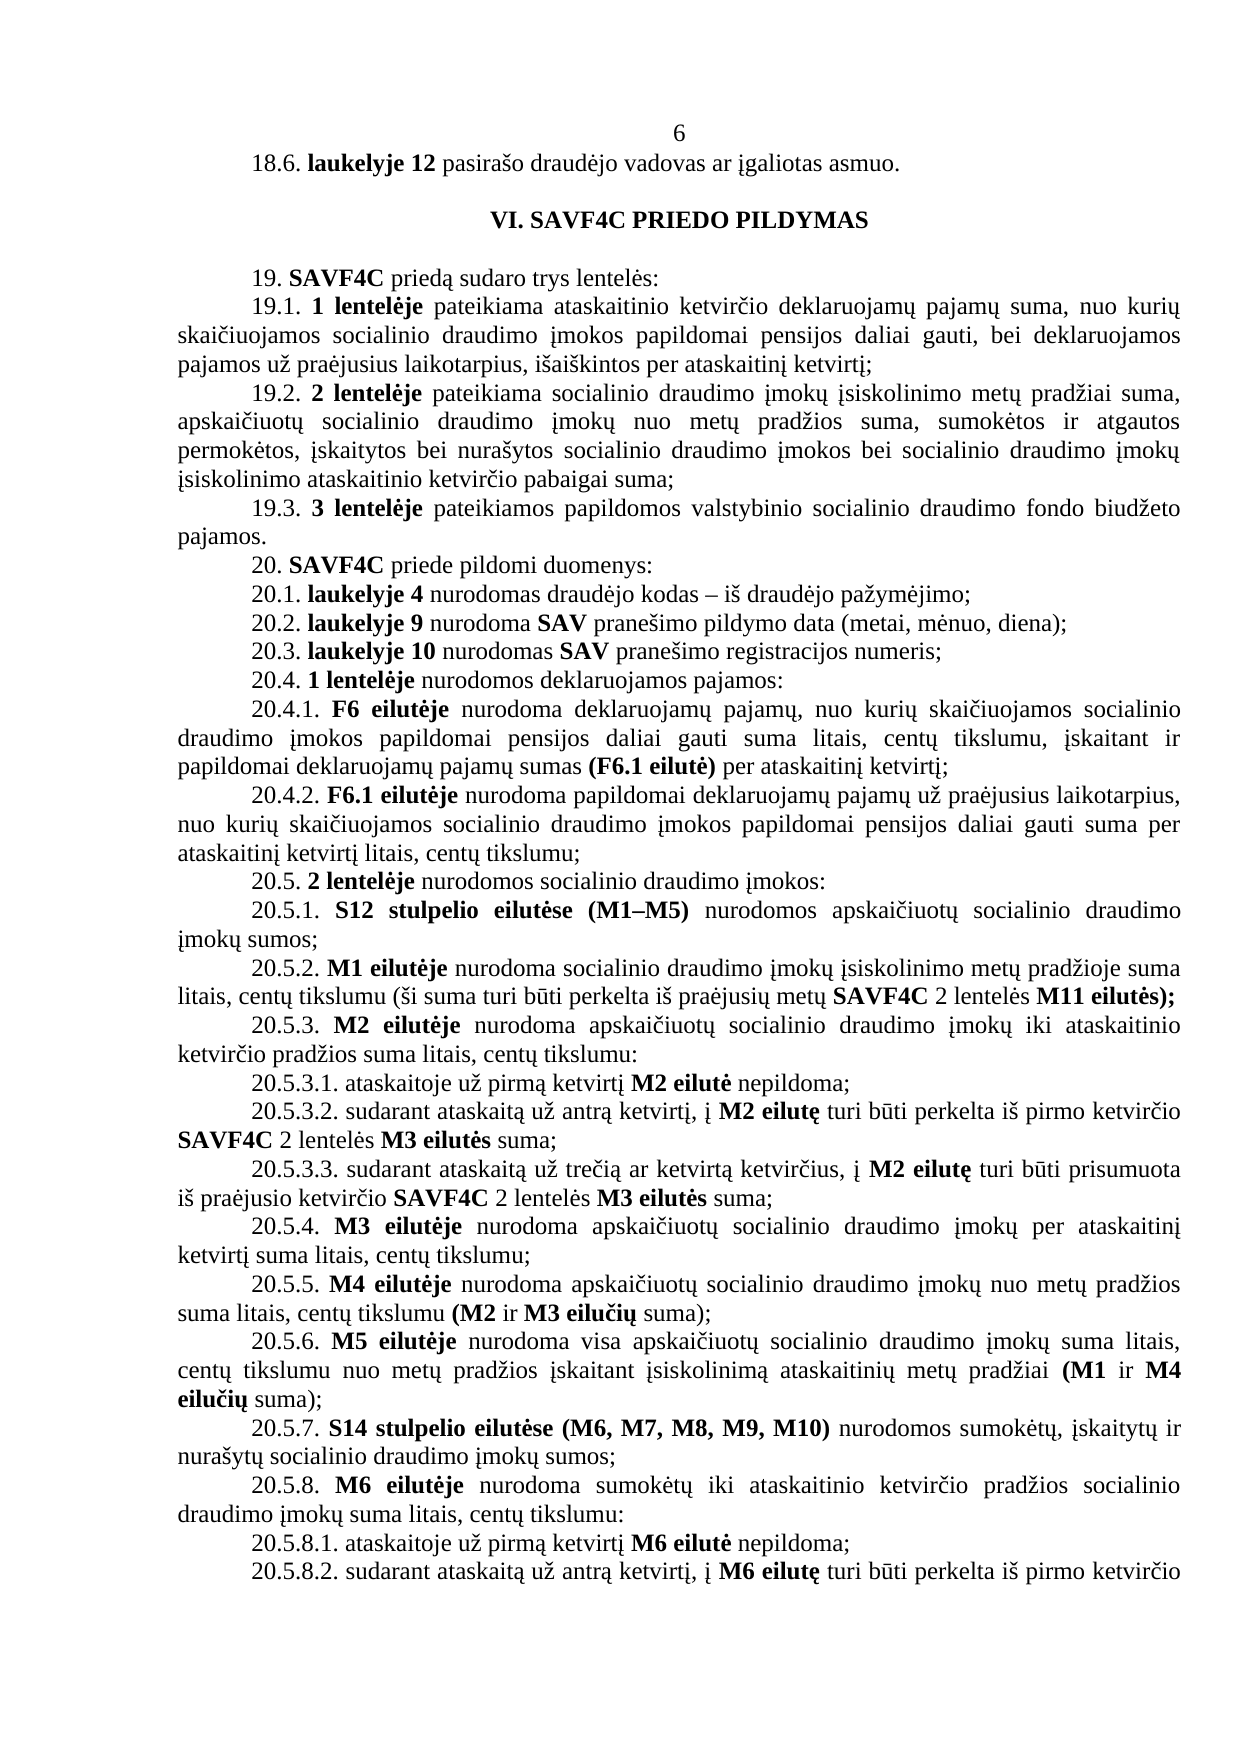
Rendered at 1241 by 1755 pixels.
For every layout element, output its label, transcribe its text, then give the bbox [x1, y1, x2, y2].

text 20.5.7. S14 stulpelio eilutėse (M6, M7, M8, M9, M10) nurodomos sumokėtų, įskaitytų ir nurašytų socialinio draudimo įmokų sumos; [177, 1413, 1181, 1470]
text 20.5.3.1. ataskaitoje už pirmą ketvirtį M2 eilutė nepildoma; [177, 1068, 1181, 1096]
text 20.5.5. M4 eilutėje nurodoma apskaičiuotų socialinio draudimo įmokų nuo metų pradžios suma litais, centų tikslumu (M2 ir M3 eilučių suma); [177, 1269, 1181, 1326]
text 20.2. laukelyje 9 nurodoma SAV pranešimo pildymo data (metai, mėnuo, diena); [177, 608, 1181, 636]
text 20.5.3.3. sudarant ataskaitą už trečią ar ketvirtą ketvirčius, į M2 eilutę turi būti prisumuota iš praėjusio ketvirčio SAVF4C 2 lentelės M3 eilutės suma; [177, 1154, 1181, 1211]
text 20.1. laukelyje 4 nurodomas draudėjo kodas – iš draudėjo pažymėjimo; [177, 579, 1181, 608]
text 20.5.1. S12 stulpelio eilutėse (M1–M5) nurodomos apskaičiuotų socialinio draudimo įmokų sumos; [177, 895, 1181, 953]
text 19.2. 2 lentelėje pateikiama socialinio draudimo įmokų įsiskolinimo metų pradžiai suma, apskaičiuotų socialinio draudimo įmokų nuo metų pradžios suma, sumokėtos ir atgautos permokėtos, įskaitytos bei nurašytos socialinio draudimo įmokos bei socialinio draudimo įmokų įsiskolinimo ataskaitinio ketvirčio pabaigai suma; [177, 378, 1181, 493]
text 20.5.3.2. sudarant ataskaitą už antrą ketvirtį, į M2 eilutę turi būti perkelta iš pirmo ketvirčio SAVF4C 2 lentelės M3 eilutės suma; [177, 1096, 1181, 1154]
text 19. SAVF4C priedą sudaro trys lentelės: [177, 263, 1181, 291]
text 20. SAVF4C priede pildomi duomenys: [177, 550, 1181, 579]
text 20.5.8.2. sudarant ataskaitą už antrą ketvirtį, į M6 eilutę turi būti perkelta iš pirmo ketvirčio [177, 1556, 1181, 1585]
text VI. SAVF4C PRIEDO PILDYMAS [177, 205, 1181, 234]
text 19.1. 1 lentelėje pateikiama ataskaitinio ketvirčio deklaruojamų pajamų suma, nuo kurių skaičiuojamos socialinio draudimo įmokos papildomai pensijos daliai gauti, bei deklaruojamos pajamos už praėjusius laikotarpius, išaiškintos per ataskaitinį ketvirtį; [177, 291, 1181, 378]
text 20.5.4. M3 eilutėje nurodoma apskaičiuotų socialinio draudimo įmokų per ataskaitinį ketvirtį suma litais, centų tikslumu; [177, 1211, 1181, 1269]
text 20.5.2. M1 eilutėje nurodoma socialinio draudimo įmokų įsiskolinimo metų pradžioje suma litais, centų tikslumu (ši suma turi būti perkelta iš praėjusių metų SAVF4C 2 lentelės M11 eilutės); [177, 953, 1181, 1010]
text 20.5.3. M2 eilutėje nurodoma apskaičiuotų socialinio draudimo įmokų iki ataskaitinio ketvirčio pradžios suma litais, centų tikslumu: [177, 1010, 1181, 1068]
text 20.5.8. M6 eilutėje nurodoma sumokėtų iki ataskaitinio ketvirčio pradžios socialinio draudimo įmokų suma litais, centų tikslumu: [177, 1470, 1181, 1528]
text 20.5.8.1. ataskaitoje už pirmą ketvirtį M6 eilutė nepildoma; [177, 1528, 1181, 1556]
text 20.5. 2 lentelėje nurodomos socialinio draudimo įmokos: [177, 866, 1181, 895]
text 20.4. 1 lentelėje nurodomos deklaruojamos pajamos: [177, 665, 1181, 694]
text 20.5.6. M5 eilutėje nurodoma visa apskaičiuotų socialinio draudimo įmokų suma litais, centų tikslumu nuo metų pradžios įskaitant įsiskolinimą ataskaitinių metų pradžiai (M1 ir M4 eilučių suma); [177, 1326, 1181, 1413]
text 20.3. laukelyje 10 nurodomas SAV pranešimo registracijos numeris; [177, 636, 1181, 665]
text 20.4.1. F6 eilutėje nurodoma deklaruojamų pajamų, nuo kurių skaičiuojamos socialinio draudimo įmokos papildomai pensijos daliai gauti suma litais, centų tikslumu, įskaitant ir papildomai deklaruojamų pajamų sumas (F6.1 eilutė) per ataskaitinį ketvirtį; [177, 694, 1181, 780]
text 19.3. 3 lentelėje pateikiamos papildomos valstybinio socialinio draudimo fondo biudžeto pajamos. [177, 493, 1181, 550]
text 20.4.2. F6.1 eilutėje nurodoma papildomai deklaruojamų pajamų už praėjusius laikotarpius, nuo kurių skaičiuojamos socialinio draudimo įmokos papildomai pensijos daliai gauti suma per ataskaitinį ketvirtį litais, centų tikslumu; [177, 780, 1181, 866]
text 18.6. laukelyje 12 pasirašo draudėjo vadovas ar įgaliotas asmuo. [177, 148, 1181, 176]
